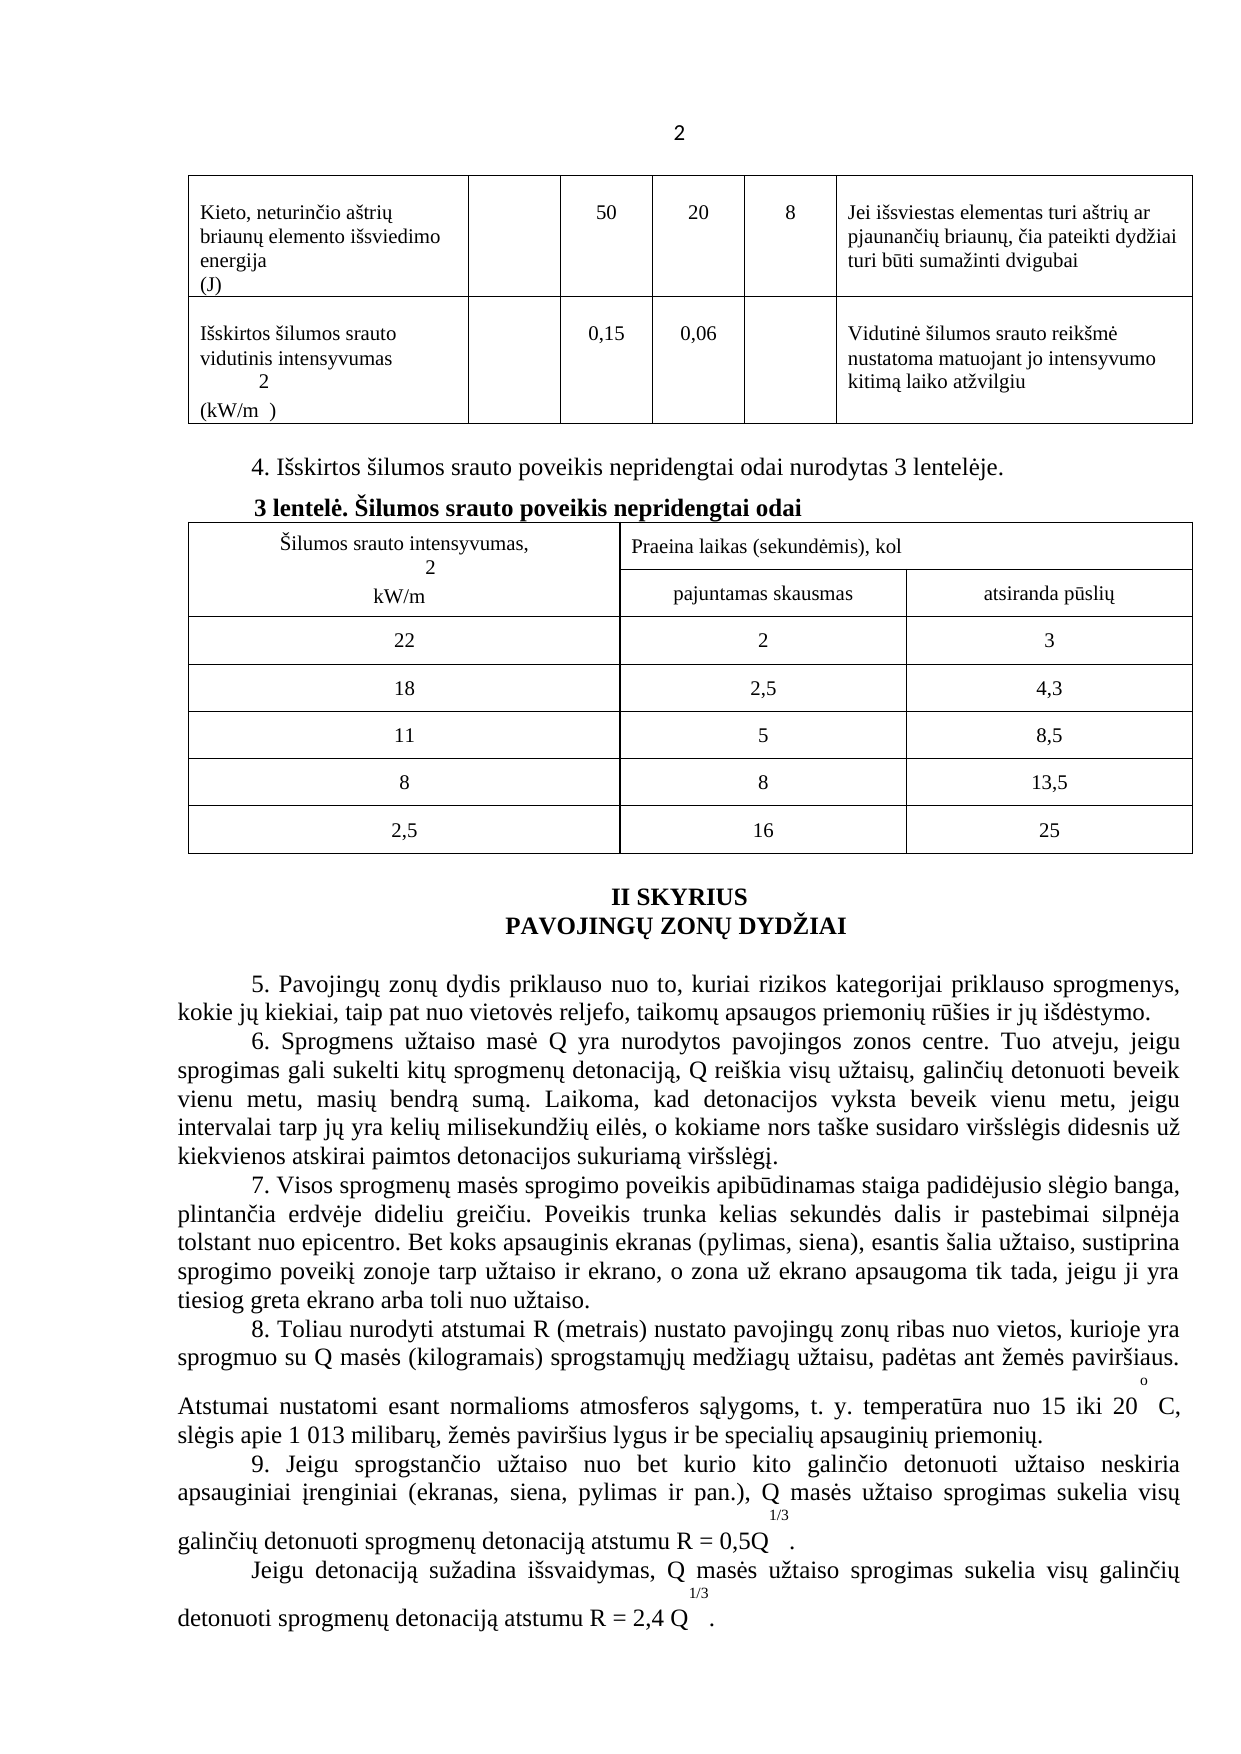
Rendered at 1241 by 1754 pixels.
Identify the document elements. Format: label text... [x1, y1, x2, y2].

table_cell 22 [189, 617, 619, 663]
text 4. Išskirtos šilumos srauto poveikis nepridengtai odai nurodytas 3 lentelėje. [177, 452, 1181, 481]
table_cell 5 [621, 712, 906, 758]
text 7. Visos sprogmenų masės sprogimo poveikis apibūdinamas staiga padidėjusio slėgio banga, plintančia erdvėje dideliu greičiu. Poveikis trunka kelias sekundės dalis ir pastebimai silpnėja tolstant nuo epicentro. Bet koks apsauginis ekranas (pylimas, siena), esantis šalia užtaiso, sustiprina sprogimo poveikį zonoje tarp užtaiso ir ekrano, o zona už ekrano apsaugoma tik tada, jeigu ji yra tiesiog greta ekrano arba toli nuo užtaiso. [177, 1170, 1181, 1314]
table_cell 2,5 [621, 665, 906, 711]
text II SKYRIUS [177, 882, 1181, 911]
text 3 lentelė. Šilumos srauto poveikis nepridengtai odai [177, 493, 1181, 522]
table_cell [469, 297, 560, 422]
text 9. Jeigu sprogstančio užtaiso nuo bet kurio kito galinčio detonuoti užtaiso neskiria apsauginiai įrenginiai (ekranas, siena, pylimas ir pan.), Q masės užtaiso sprogimas sukelia visų galinčių detonuoti sprogmenų detonaciją atstumu R = 0,5Q1/3. [177, 1449, 1181, 1555]
text 8. Toliau nurodyti atstumai R (metrais) nustato pavojingų zonų ribas nuo vietos, kurioje yra sprogmuo su Q masės (kilogramais) sprogstamųjų medžiagų užtaisu, padėtas ant žemės paviršiaus. Atstumai nustatomi esant normalioms atmosferos sąlygoms, t. y. temperatūra nuo 15 iki 20o C, slėgis apie 1 013 milibarų, žemės paviršius lygus ir be specialių apsauginių priemonių. [177, 1314, 1181, 1449]
table_cell 25 [907, 806, 1192, 853]
table_header Šilumos srauto intensyvumas, kW/m2 [189, 523, 619, 616]
table_cell 20 [653, 176, 744, 296]
text 5. Pavojingų zonų dydis priklauso nuo to, kuriai rizikos kategorijai priklauso sprogmenys, kokie jų kiekiai, taip pat nuo vietovės reljefo, taikomų apsaugos priemonių rūšies ir jų išdėstymo. [177, 969, 1181, 1026]
table_header Praeina laikas (sekundėmis), kol [621, 523, 1192, 569]
table_cell Jei išsviestas elementas turi aštrių ar pjaunančių briaunų, čia pateikti dydžiai turi būti sumažinti dvigubai [837, 176, 1192, 296]
table_cell 0,15 [561, 297, 652, 422]
table_cell Išskirtos šilumos srauto vidutinis intensyvumas (kW/m2) [189, 297, 468, 422]
table_cell 13,5 [907, 759, 1192, 805]
table_cell 16 [621, 806, 906, 853]
table_cell 2,5 [189, 806, 619, 853]
table_cell 8 [745, 176, 836, 296]
text Jeigu detonaciją sužadina išsvaidymas, Q masės užtaiso sprogimas sukelia visų galinčių detonuoti sprogmenų detonaciją atstumu R = 2,4 Q1/3. [177, 1555, 1181, 1632]
table_cell [469, 176, 560, 296]
table_cell [745, 297, 836, 422]
table_cell 0,06 [653, 297, 744, 422]
text 6. Sprogmens užtaiso masė Q yra nurodytos pavojingos zonos centre. Tuo atveju, jeigu sprogimas gali sukelti kitų sprogmenų detonaciją, Q reiškia visų užtaisų, galinčių detonuoti beveik vienu metu, masių bendrą sumą. Laikoma, kad detonacijos vyksta beveik vienu metu, jeigu intervalai tarp jų yra kelių milisekundžių eilės, o kokiame nors taške susidaro viršslėgis didesnis už kiekvienos atskirai paimtos detonacijos sukuriamą viršslėgį. [177, 1026, 1181, 1170]
table_cell 8,5 [907, 712, 1192, 758]
table_cell Kieto, neturinčio aštrių briaunų elemento išsviedimo energija (J) [189, 176, 468, 296]
table_cell 50 [561, 176, 652, 296]
table_cell 2 [621, 617, 906, 663]
table_cell 8 [189, 759, 619, 805]
text PAVOJINGŲ ZONŲ DYDŽIAI [177, 911, 1181, 940]
table_cell 18 [189, 665, 619, 711]
table_cell 4,3 [907, 665, 1192, 711]
table_cell atsiranda pūslių [907, 570, 1192, 616]
table_cell 3 [907, 617, 1192, 663]
table_cell 8 [621, 759, 906, 805]
table_cell Vidutinė šilumos srauto reikšmė nustatoma matuojant jo intensyvumo kitimą laiko atžvilgiu [837, 297, 1192, 422]
table_cell 11 [189, 712, 619, 758]
table_cell pajuntamas skausmas [621, 570, 906, 616]
